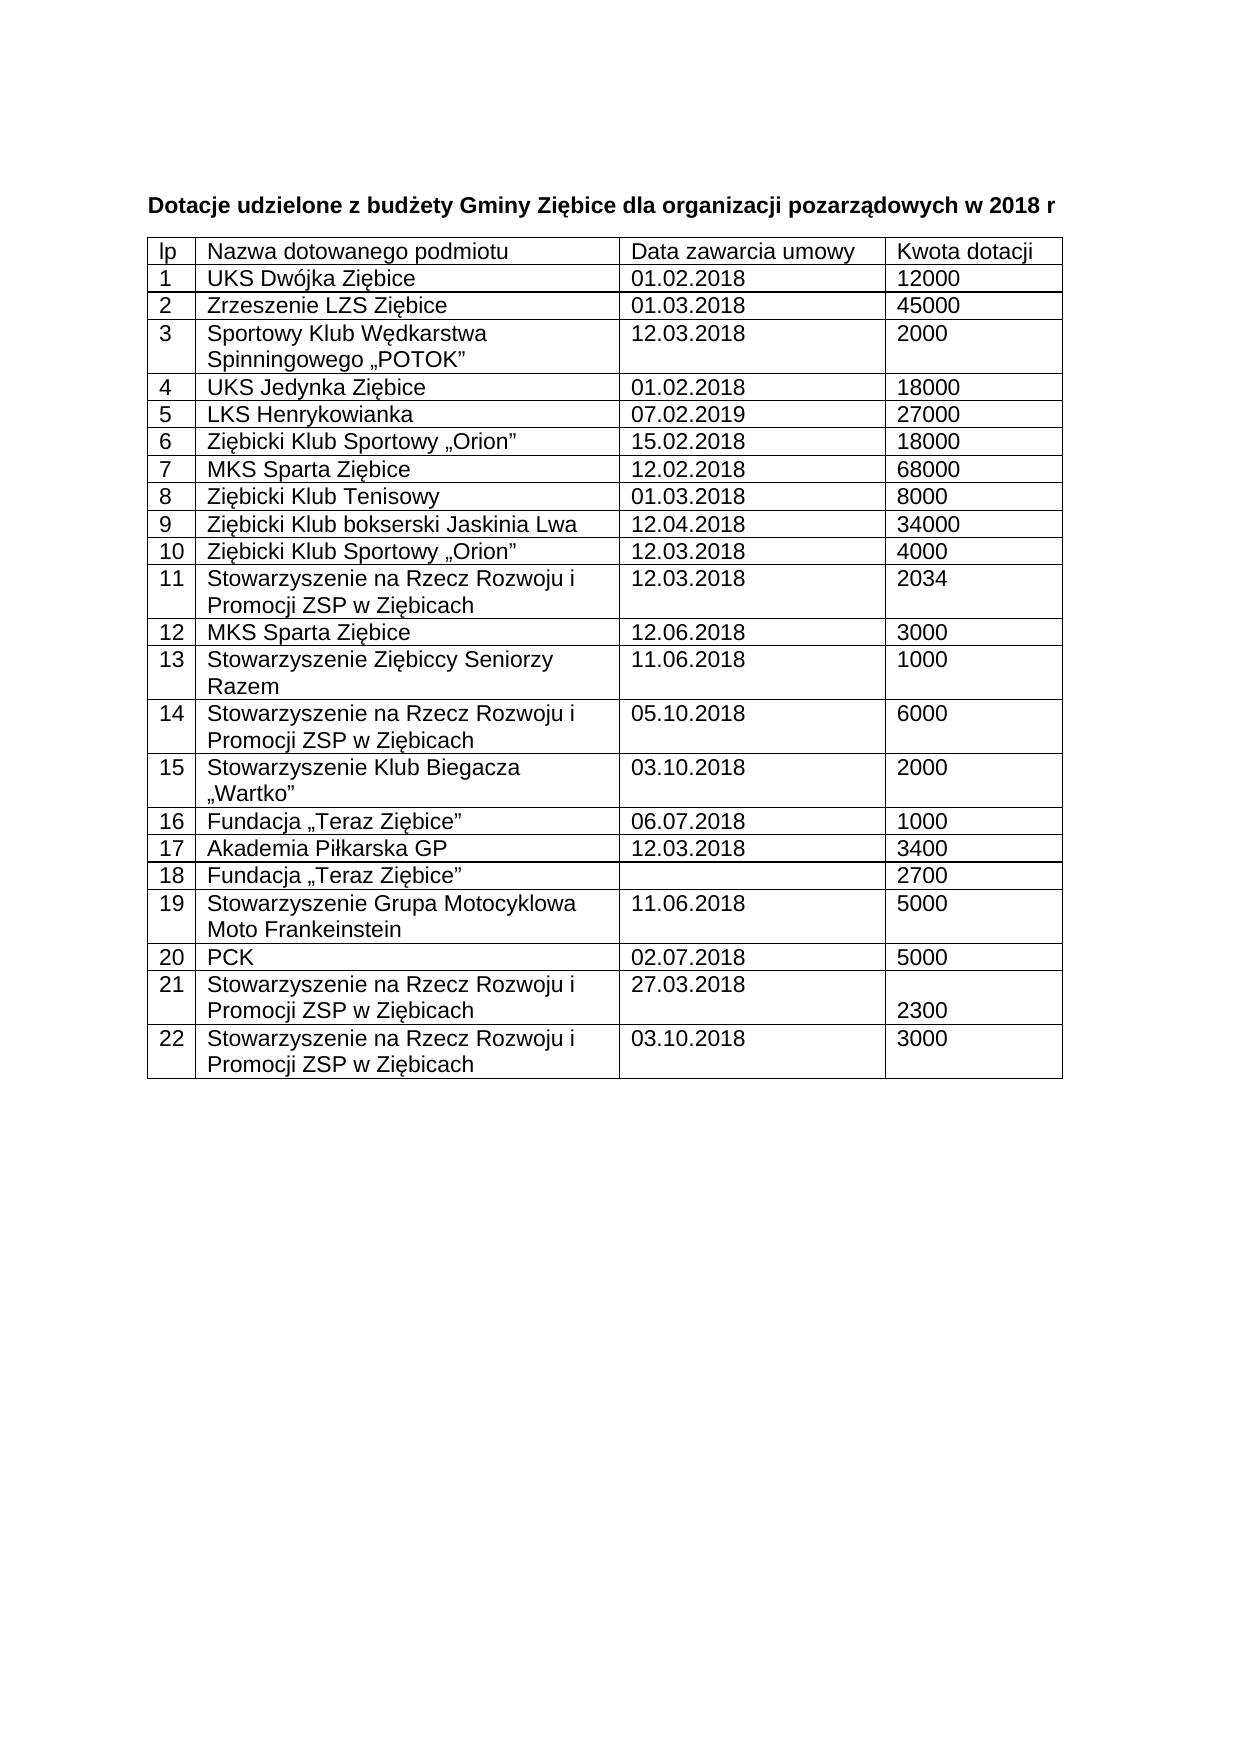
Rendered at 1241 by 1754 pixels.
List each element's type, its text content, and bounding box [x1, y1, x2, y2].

table_cell 5 [148, 401, 195, 427]
table_cell UKS Jedynka Ziębice [196, 374, 619, 400]
table_cell 2034 [886, 565, 1062, 618]
table_cell 8 [148, 483, 195, 509]
table_cell 12.02.2018 [620, 456, 885, 482]
table_cell Stowarzyszenie na Rzecz Rozwoju i Promocji ZSP w Ziębicach [196, 700, 619, 753]
table_cell 01.02.2018 [620, 265, 885, 291]
table_cell 18 [148, 863, 195, 889]
table_cell 5000 [886, 944, 1062, 970]
table_cell 21 [148, 971, 195, 1024]
table_cell Fundacja „Teraz Ziębice” [196, 808, 619, 834]
table_cell 1000 [886, 808, 1062, 834]
table_cell 3400 [886, 835, 1062, 861]
table_cell 1000 [886, 646, 1062, 699]
table_cell 13 [148, 646, 195, 699]
table_cell 12.03.2018 [620, 835, 885, 861]
table_header Nazwa dotowanego podmiotu [196, 238, 619, 264]
table_cell Ziębicki Klub bokserski Jaskinia Lwa [196, 511, 619, 537]
table_cell 12.03.2018 [620, 565, 885, 618]
table_cell 7 [148, 456, 195, 482]
table_cell Stowarzyszenie na Rzecz Rozwoju i Promocji ZSP w Ziębicach [196, 565, 619, 618]
table_cell Sportowy Klub Wędkarstwa Spinningowego „POTOK” [196, 320, 619, 372]
table_cell 9 [148, 511, 195, 537]
table_cell Stowarzyszenie na Rzecz Rozwoju i Promocji ZSP w Ziębicach [196, 1025, 619, 1077]
table_cell 02.07.2018 [620, 944, 885, 970]
table_cell 45000 [886, 293, 1062, 319]
table_cell 03.10.2018 [620, 754, 885, 807]
table_cell 12.03.2018 [620, 538, 885, 564]
table_cell Stowarzyszenie na Rzecz Rozwoju i Promocji ZSP w Ziębicach [196, 971, 619, 1024]
table_cell 15 [148, 754, 195, 807]
table_cell 8000 [886, 483, 1062, 509]
table_cell 05.10.2018 [620, 700, 885, 753]
table_cell Zrzeszenie LZS Ziębice [196, 293, 619, 319]
table_cell 01.03.2018 [620, 483, 885, 509]
table_cell 12.06.2018 [620, 619, 885, 645]
table_cell 3000 [886, 619, 1062, 645]
table_cell 27000 [886, 401, 1062, 427]
table_cell 1 [148, 265, 195, 291]
table_cell 22 [148, 1025, 195, 1077]
table_cell Stowarzyszenie Grupa Motocyklowa Moto Frankeinstein [196, 890, 619, 943]
table_cell 27.03.2018 [620, 971, 885, 1024]
table_cell 12.03.2018 [620, 320, 885, 372]
table_cell Akademia Piłkarska GP [196, 835, 619, 861]
table_cell 3000 [886, 1025, 1062, 1077]
table_cell 2 [148, 293, 195, 319]
table_cell 68000 [886, 456, 1062, 482]
table_header lp [148, 238, 195, 264]
table_cell 11 [148, 565, 195, 618]
table_cell 14 [148, 700, 195, 753]
table_cell 6000 [886, 700, 1062, 753]
table_cell 3 [148, 320, 195, 372]
table_cell 12000 [886, 265, 1062, 291]
table_cell 2700 [886, 863, 1062, 889]
table_cell LKS Henrykowianka [196, 401, 619, 427]
text Dotacje udzielone z budżety Gminy Ziębice dla organizacji pozarządowych w 2018 r [148, 192, 1093, 218]
table_cell 03.10.2018 [620, 1025, 885, 1077]
table_cell 01.03.2018 [620, 293, 885, 319]
table_cell 2000 [886, 320, 1062, 372]
table_cell 19 [148, 890, 195, 943]
table_cell 4 [148, 374, 195, 400]
table_cell 20 [148, 944, 195, 970]
table_cell Ziębicki Klub Sportowy „Orion” [196, 538, 619, 564]
table_cell UKS Dwójka Ziębice [196, 265, 619, 291]
table_cell 18000 [886, 428, 1062, 455]
table_cell PCK [196, 944, 619, 970]
table_cell MKS Sparta Ziębice [196, 456, 619, 482]
table_cell 12.04.2018 [620, 511, 885, 537]
table_cell 2000 [886, 754, 1062, 807]
table_cell 12 [148, 619, 195, 645]
table_cell [620, 863, 885, 889]
table_cell 15.02.2018 [620, 428, 885, 455]
table_cell 06.07.2018 [620, 808, 885, 834]
table_cell 18000 [886, 374, 1062, 400]
table_cell 16 [148, 808, 195, 834]
table_cell Ziębicki Klub Tenisowy [196, 483, 619, 509]
table_cell 34000 [886, 511, 1062, 537]
table_header Data zawarcia umowy [620, 238, 885, 264]
table_cell 17 [148, 835, 195, 861]
table_cell Fundacja „Teraz Ziębice” [196, 863, 619, 889]
table_cell MKS Sparta Ziębice [196, 619, 619, 645]
table_header Kwota dotacji [886, 238, 1062, 264]
table_cell 5000 [886, 890, 1062, 943]
table_cell Ziębicki Klub Sportowy „Orion” [196, 428, 619, 455]
table_cell 11.06.2018 [620, 890, 885, 943]
table_cell 07.02.2019 [620, 401, 885, 427]
table_cell 10 [148, 538, 195, 564]
table_cell Stowarzyszenie Klub Biegacza „Wartko” [196, 754, 619, 807]
table_cell 4000 [886, 538, 1062, 564]
table_cell Stowarzyszenie Ziębiccy Seniorzy Razem [196, 646, 619, 699]
table_cell 6 [148, 428, 195, 455]
table_cell 01.02.2018 [620, 374, 885, 400]
table_cell 11.06.2018 [620, 646, 885, 699]
table_cell 2300 [886, 971, 1062, 1024]
